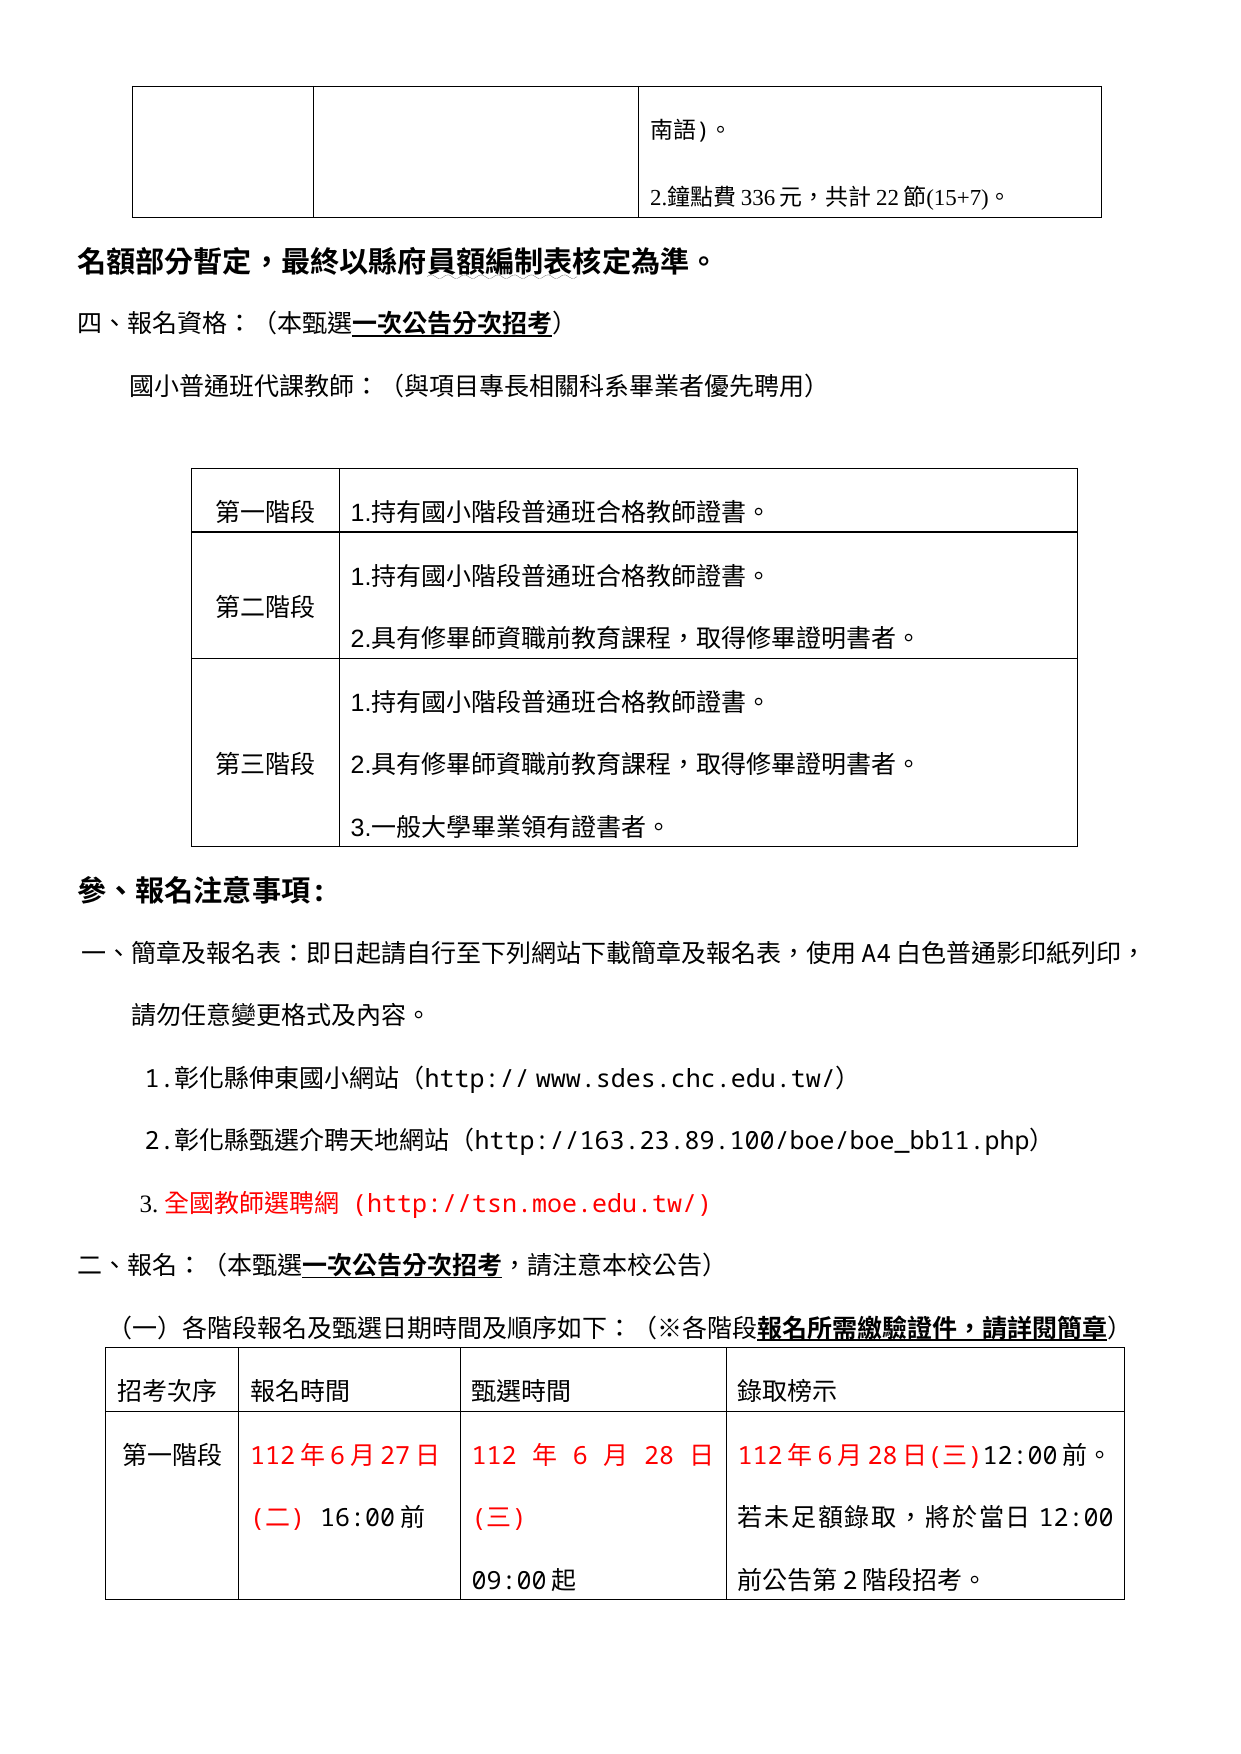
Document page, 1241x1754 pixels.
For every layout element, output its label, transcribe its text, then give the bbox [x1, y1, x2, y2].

table_header 錄取榜示 [727, 1348, 1124, 1411]
table_header 報名時間 [239, 1348, 460, 1411]
text （一）各階段報名及甄選日期時間及順序如下：（※各階段報名所需繳驗證件，請詳閱簡章） [77, 1284, 1163, 1347]
text 1.彰化縣伸東國小網站（http:// www.sdes.chc.edu.tw/） [77, 1034, 1163, 1097]
table_cell 1.持有國小階段普通班合格教師證書。 2.具有修畢師資職前教育課程，取得修畢證明書者。 3.一般大學畢業領有證書者。 [340, 659, 1077, 846]
table_cell 112年6月28日(三)12:00前。 若未足額錄取，將於當日12:00前公告第2階段招考。 [727, 1412, 1124, 1599]
table_header 1.持有國小階段普通班合格教師證書。 [340, 469, 1077, 531]
table_cell 112年6月28日(三) 09:00起 [461, 1412, 726, 1599]
text 二、報名：（本甄選一次公告分次招考，請注意本校公告） [77, 1222, 1163, 1284]
text 2.彰化縣甄選介聘天地網站（http://163.23.89.100/boe/boe_bb11.php） [77, 1097, 1163, 1159]
table_cell 112年6月27日(二) 16:00前 [239, 1412, 460, 1599]
table_cell [314, 87, 638, 217]
table_cell 南語)。 2.鐘點費336元，共計22節(15+7)。 [639, 87, 1101, 217]
text 四、報名資格：（本甄選一次公告分次招考） [77, 280, 1163, 343]
table_cell 第三階段 [192, 659, 339, 846]
table_cell 1.持有國小階段普通班合格教師證書。 2.具有修畢師資職前教育課程，取得修畢證明書者。 [340, 533, 1077, 657]
text 一、簡章及報名表：即日起請自行至下列網站下載簡章及報名表，使用A4白色普通影印紙列印，請勿任意變更格式及內容。 [81, 909, 1163, 1034]
table_cell [133, 87, 313, 217]
text 名額部分暫定，最終以縣府員額編制表核定為準。 [77, 218, 1163, 280]
text 國小普通班代課教師：（與項目專長相關科系畢業者優先聘用） [84, 343, 1163, 405]
text 3. 全國教師選聘網 (http://tsn.moe.edu.tw/) [77, 1159, 1163, 1222]
table_header 招考次序 [106, 1348, 238, 1411]
text 參、報名注意事項: [77, 847, 1163, 909]
table_cell 第二階段 [192, 533, 339, 657]
table_cell 第一階段 [106, 1412, 238, 1599]
table_header 甄選時間 [461, 1348, 726, 1411]
table_header 第一階段 [192, 469, 339, 531]
